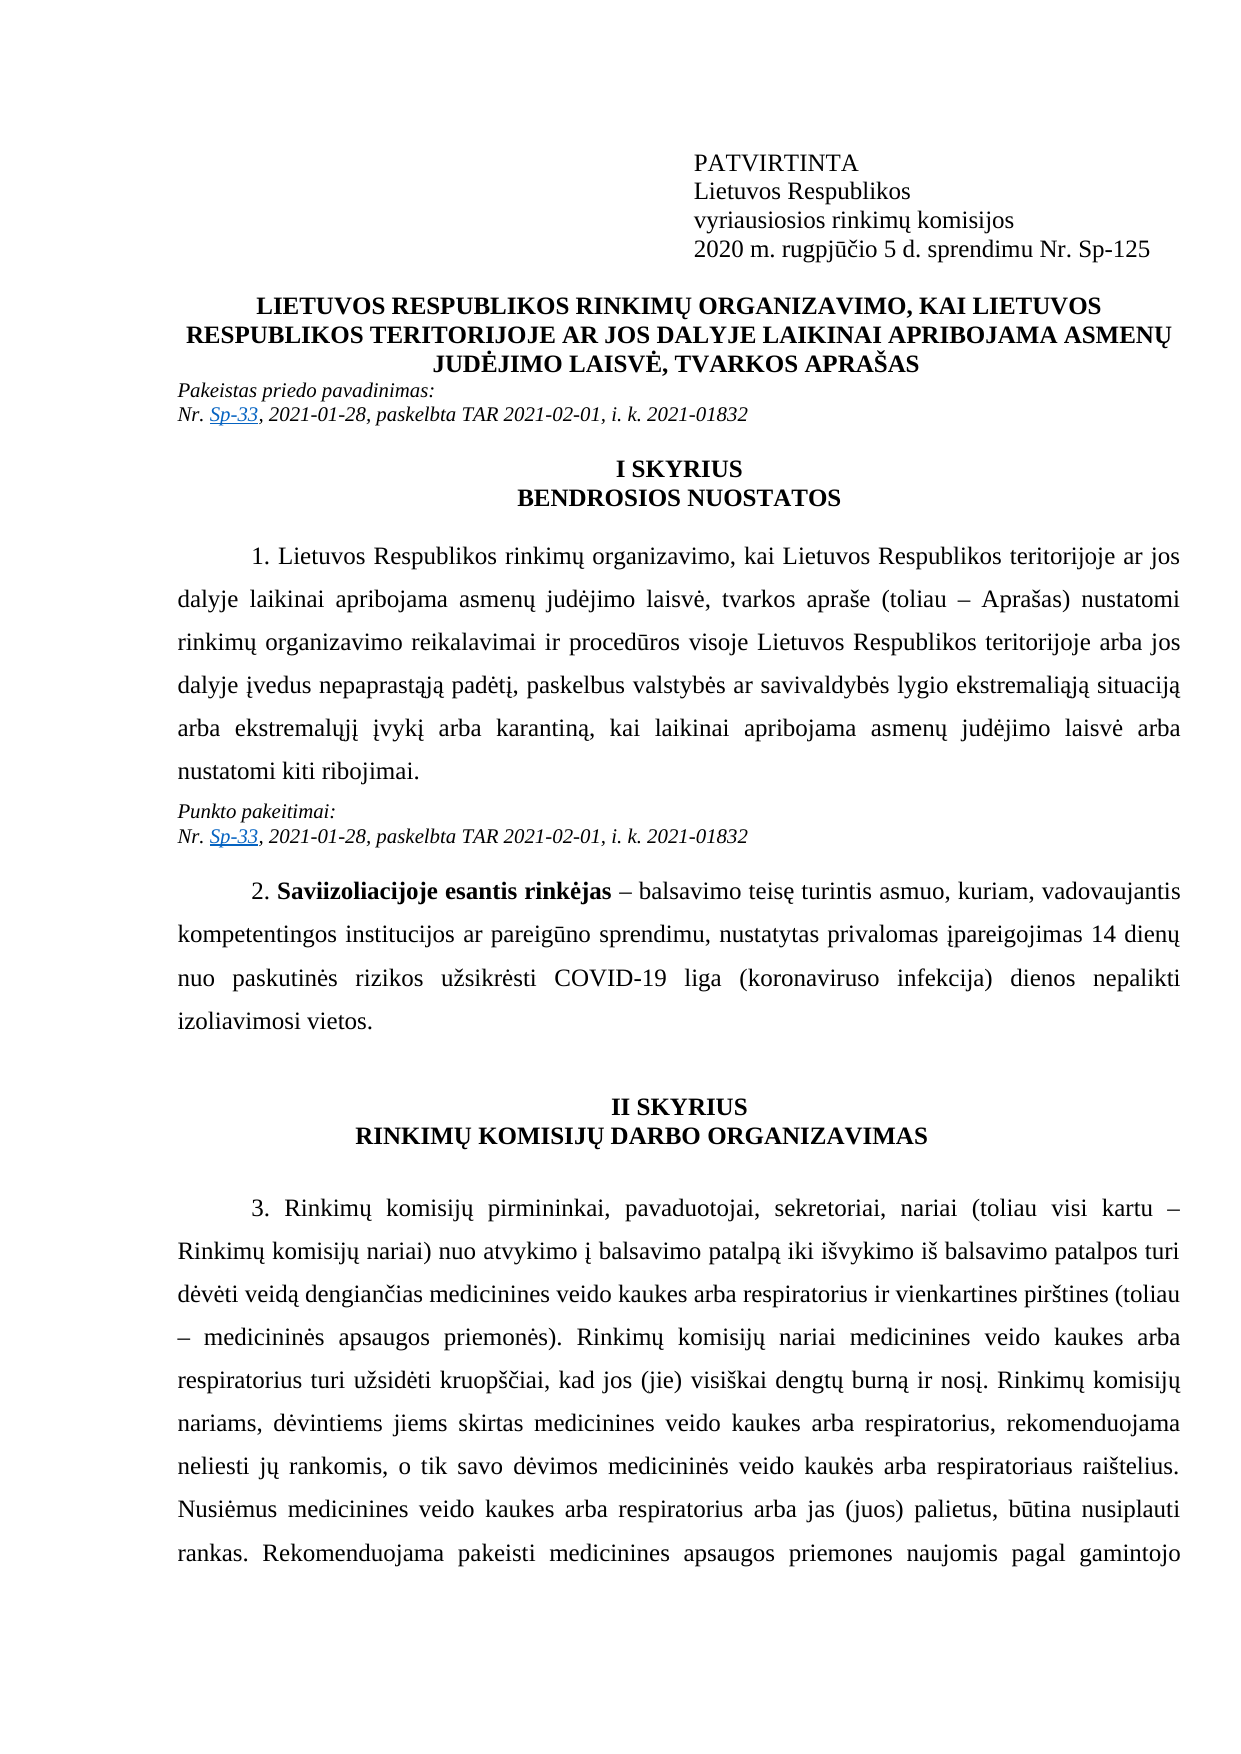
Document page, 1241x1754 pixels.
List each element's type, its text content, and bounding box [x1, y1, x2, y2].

text Nr. Sp-33, 2021-01-28, paskelbta TAR 2021-02-01, i. k. 2021-01832 [177, 823, 1181, 848]
text Nr. Sp-33, 2021-01-28, paskelbta TAR 2021-02-01, i. k. 2021-01832 [177, 402, 1181, 426]
text 3. Rinkimų komisijų pirmininkai, pavaduotojai, sekretoriai, nariai (toliau visi kartu – Rinkimų komisijų nariai) nuo atvykimo į balsavimo patalpą iki išvykimo iš balsavimo patalpos turi dėvėti veidą dengiančias medicinines veido kaukes arba respiratorius ir vienkartines pirštines (toliau – medicininės apsaugos priemonės). Rinkimų komisijų nariai medicinines veido kaukes arba respiratorius turi užsidėti kruopščiai, kad jos (jie) visiškai dengtų burną ir nosį. Rinkimų komisijų nariams, dėvintiems jiems skirtas medicinines veido kaukes arba respiratorius, rekomenduojama neliesti jų rankomis, o tik savo dėvimos medicininės veido kaukės arba respiratoriaus raištelius. Nusiėmus medicinines veido kaukes arba respiratorius arba jas (juos) palietus, būtina nusiplauti rankas. Rekomenduojama pakeisti medicinines apsaugos priemones naujomis pagal gamintojo [177, 1193, 1181, 1566]
text II SKYRIUS [177, 1092, 1181, 1121]
text Pakeistas priedo pavadinimas: [177, 378, 1181, 402]
text 2. Saviizoliacijoje esantis rinkėjas – balsavimo teisę turintis asmuo, kuriam, vadovaujantis kompetentingos institucijos ar pareigūno sprendimu, nustatytas privalomas įpareigojimas 14 dienų nuo paskutinės rizikos užsikrėsti COVID-19 liga (koronaviruso infekcija) dienos nepalikti izoliavimosi vietos. [177, 876, 1181, 1034]
text I SKYRIUS [177, 454, 1181, 483]
text BENDROSIOS NUOSTATOS [177, 483, 1181, 512]
text 1. Lietuvos Respublikos rinkimų organizavimo, kai Lietuvos Respublikos teritorijoje ar jos dalyje laikinai apribojama asmenų judėjimo laisvė, tvarkos apraše (toliau – Aprašas) nustatomi rinkimų organizavimo reikalavimai ir procedūros visoje Lietuvos Respublikos teritorijoje arba jos dalyje įvedus nepaprastąją padėtį, paskelbus valstybės ar savivaldybės lygio ekstremaliąją situaciją arba ekstremalųjį įvykį arba karantiną, kai laikinai apribojama asmenų judėjimo laisvė arba nustatomi kiti ribojimai. [177, 541, 1181, 785]
text LIETUVOS RESPUBLIKOS RINKIMŲ ORGANIZAVIMO, KAI LIETUVOS RESPUBLIKOS TERITORIJOJE AR JOS DALYJE LAIKINAI APRIBOJAMA ASMENŲ JUDĖJIMO LAISVĖ, TVARKOS APRAŠAS [177, 291, 1181, 378]
text vyriausiosios rinkimų komisijos [177, 205, 1181, 234]
text PATVIRTINTA [177, 148, 1181, 176]
text RINKIMŲ KOMISIJŲ DARBO ORGANIZAVIMAS [102, 1121, 1181, 1149]
text Punkto pakeitimai: [177, 799, 1181, 823]
text Lietuvos Respublikos [177, 176, 1181, 205]
text 2020 m. rugpjūčio 5 d. sprendimu Nr. Sp-125 [177, 234, 1181, 263]
